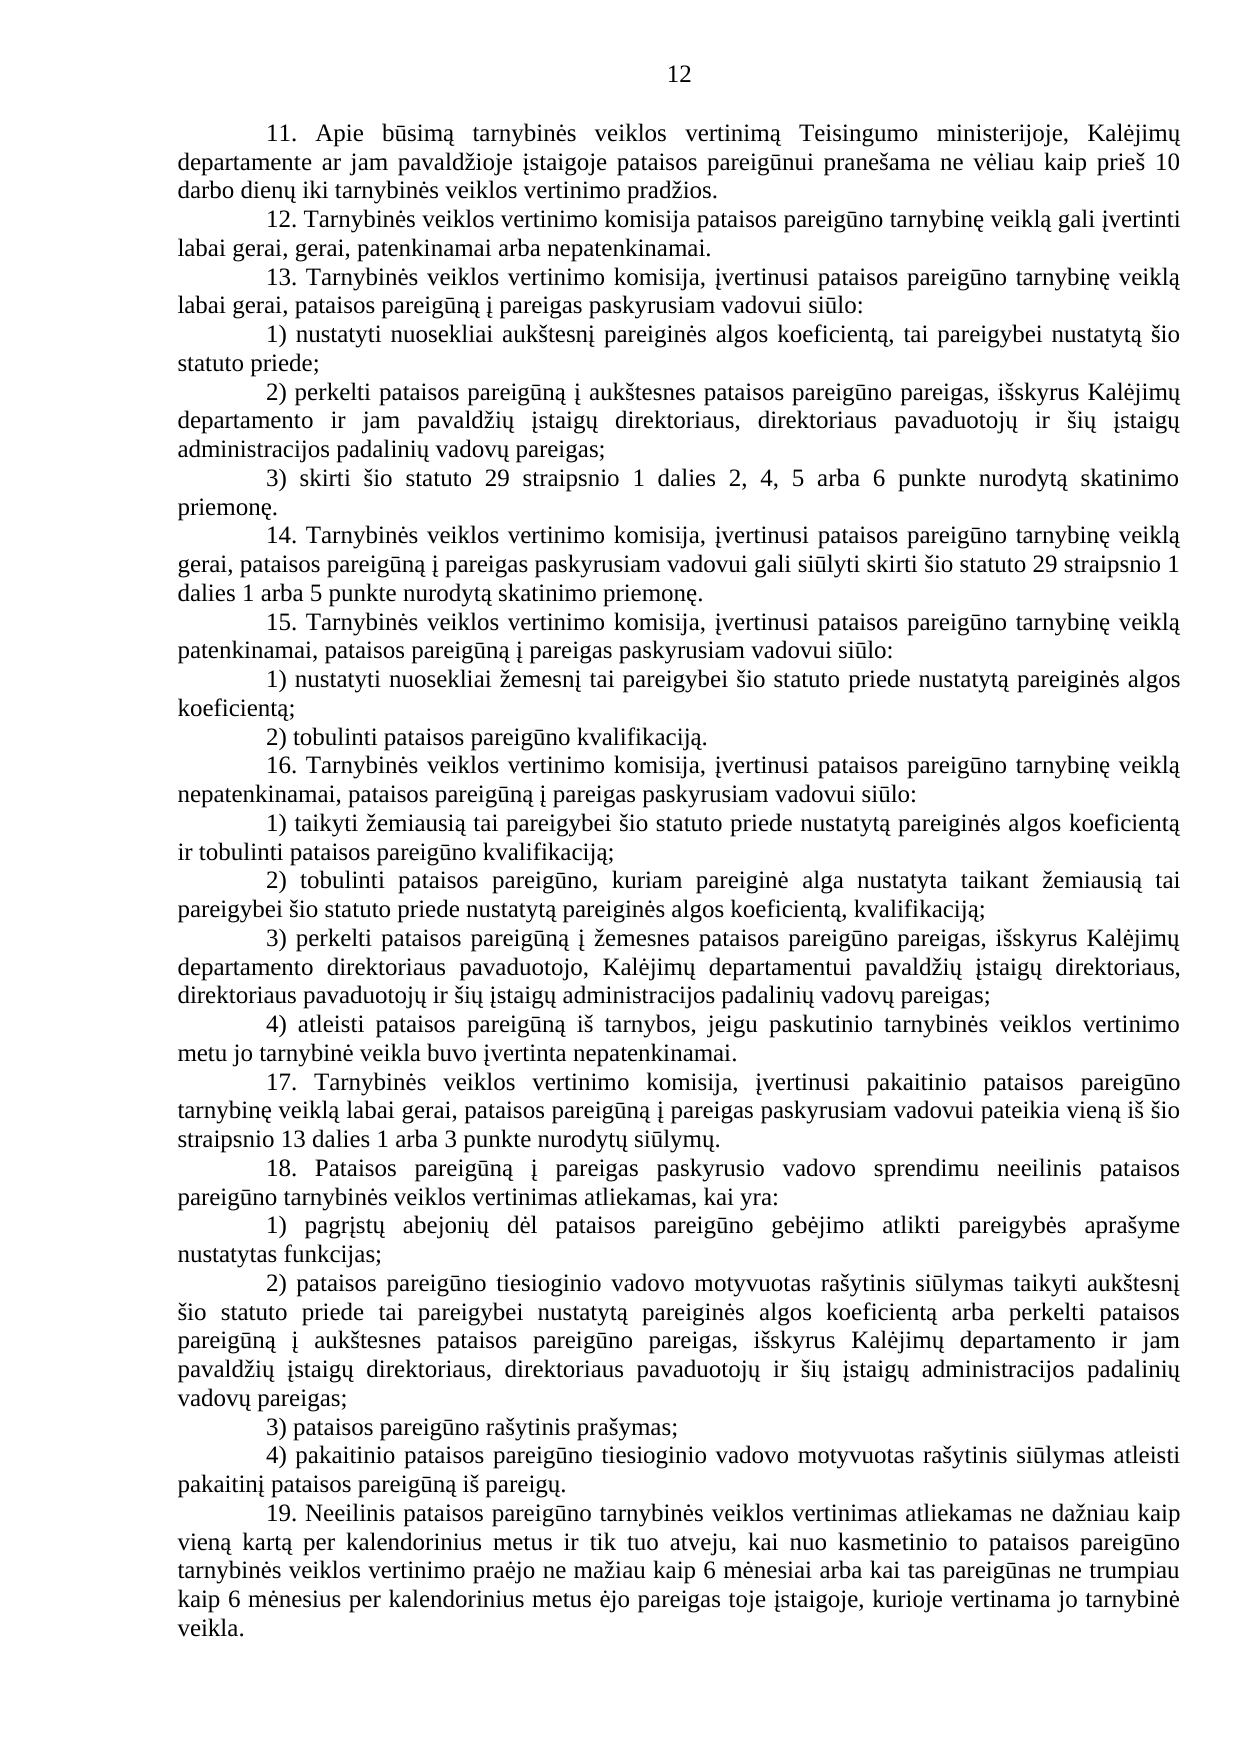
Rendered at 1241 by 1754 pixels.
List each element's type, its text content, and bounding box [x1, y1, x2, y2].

text 3) pataisos pareigūno rašytinis prašymas; [177, 1412, 1181, 1441]
text 4) pakaitinio pataisos pareigūno tiesioginio vadovo motyvuotas rašytinis siūlymas atleisti pakaitinį pataisos pareigūną iš pareigų. [177, 1441, 1181, 1498]
text 17. Tarnybinės veiklos vertinimo komisija, įvertinusi pakaitinio pataisos pareigūno tarnybinę veiklą labai gerai, pataisos pareigūną į pareigas paskyrusiam vadovui pateikia vieną iš šio straipsnio 13 dalies 1 arba 3 punkte nurodytų siūlymų. [177, 1067, 1181, 1153]
text 2) tobulinti pataisos pareigūno, kuriam pareiginė alga nustatyta taikant žemiausią tai pareigybei šio statuto priede nustatytą pareiginės algos koeficientą, kvalifikaciją; [177, 866, 1181, 923]
text 16. Tarnybinės veiklos vertinimo komisija, įvertinusi pataisos pareigūno tarnybinę veiklą nepatenkinamai, pataisos pareigūną į pareigas paskyrusiam vadovui siūlo: [177, 751, 1181, 808]
text 1) nustatyti nuosekliai aukštesnį pareiginės algos koeficientą, tai pareigybei nustatytą šio statuto priede; [177, 319, 1181, 377]
text 4) atleisti pataisos pareigūną iš tarnybos, jeigu paskutinio tarnybinės veiklos vertinimo metu jo tarnybinė veikla buvo įvertinta nepatenkinamai. [177, 1009, 1181, 1067]
text 19. Neeilinis pataisos pareigūno tarnybinės veiklos vertinimas atliekamas ne dažniau kaip vieną kartą per kalendorinius metus ir tik tuo atveju, kai nuo kasmetinio to pataisos pareigūno tarnybinės veiklos vertinimo praėjo ne mažiau kaip 6 mėnesiai arba kai tas pareigūnas ne trumpiau kaip 6 mėnesius per kalendorinius metus ėjo pareigas toje įstaigoje, kurioje vertinama jo tarnybinė veikla. [177, 1498, 1181, 1642]
text 1) taikyti žemiausią tai pareigybei šio statuto priede nustatytą pareiginės algos koeficientą ir tobulinti pataisos pareigūno kvalifikaciją; [177, 808, 1181, 866]
text 18. Pataisos pareigūną į pareigas paskyrusio vadovo sprendimu neeilinis pataisos pareigūno tarnybinės veiklos vertinimas atliekamas, kai yra: [177, 1153, 1181, 1211]
text 12. Tarnybinės veiklos vertinimo komisija pataisos pareigūno tarnybinę veiklą gali įvertinti labai gerai, gerai, patenkinamai arba nepatenkinamai. [177, 204, 1181, 262]
text 2) tobulinti pataisos pareigūno kvalifikaciją. [177, 722, 1181, 751]
text 15. Tarnybinės veiklos vertinimo komisija, įvertinusi pataisos pareigūno tarnybinę veiklą patenkinamai, pataisos pareigūną į pareigas paskyrusiam vadovui siūlo: [177, 607, 1181, 664]
text 1) pagrįstų abejonių dėl pataisos pareigūno gebėjimo atlikti pareigybės aprašyme nustatytas funkcijas; [177, 1211, 1181, 1268]
text 3) perkelti pataisos pareigūną į žemesnes pataisos pareigūno pareigas, išskyrus Kalėjimų departamento direktoriaus pavaduotojo, Kalėjimų departamentui pavaldžių įstaigų direktoriaus, direktoriaus pavaduotojų ir šių įstaigų administracijos padalinių vadovų pareigas; [177, 923, 1181, 1009]
text 11. Apie būsimą tarnybinės veiklos vertinimą Teisingumo ministerijoje, Kalėjimų departamente ar jam pavaldžioje įstaigoje pataisos pareigūnui pranešama ne vėliau kaip prieš 10 darbo dienų iki tarnybinės veiklos vertinimo pradžios. [177, 118, 1181, 204]
text 3) skirti šio statuto 29 straipsnio 1 dalies 2, 4, 5 arba 6 punkte nurodytą skatinimo priemonę. [177, 463, 1181, 521]
text 1) nustatyti nuosekliai žemesnį tai pareigybei šio statuto priede nustatytą pareiginės algos koeficientą; [177, 664, 1181, 722]
text 14. Tarnybinės veiklos vertinimo komisija, įvertinusi pataisos pareigūno tarnybinę veiklą gerai, pataisos pareigūną į pareigas paskyrusiam vadovui gali siūlyti skirti šio statuto 29 straipsnio 1 dalies 1 arba 5 punkte nurodytą skatinimo priemonę. [177, 521, 1181, 607]
text 2) perkelti pataisos pareigūną į aukštesnes pataisos pareigūno pareigas, išskyrus Kalėjimų departamento ir jam pavaldžių įstaigų direktoriaus, direktoriaus pavaduotojų ir šių įstaigų administracijos padalinių vadovų pareigas; [177, 377, 1181, 463]
text 2) pataisos pareigūno tiesioginio vadovo motyvuotas rašytinis siūlymas taikyti aukštesnį šio statuto priede tai pareigybei nustatytą pareiginės algos koeficientą arba perkelti pataisos pareigūną į aukštesnes pataisos pareigūno pareigas, išskyrus Kalėjimų departamento ir jam pavaldžių įstaigų direktoriaus, direktoriaus pavaduotojų ir šių įstaigų administracijos padalinių vadovų pareigas; [177, 1268, 1181, 1412]
text 13. Tarnybinės veiklos vertinimo komisija, įvertinusi pataisos pareigūno tarnybinę veiklą labai gerai, pataisos pareigūną į pareigas paskyrusiam vadovui siūlo: [177, 262, 1181, 319]
